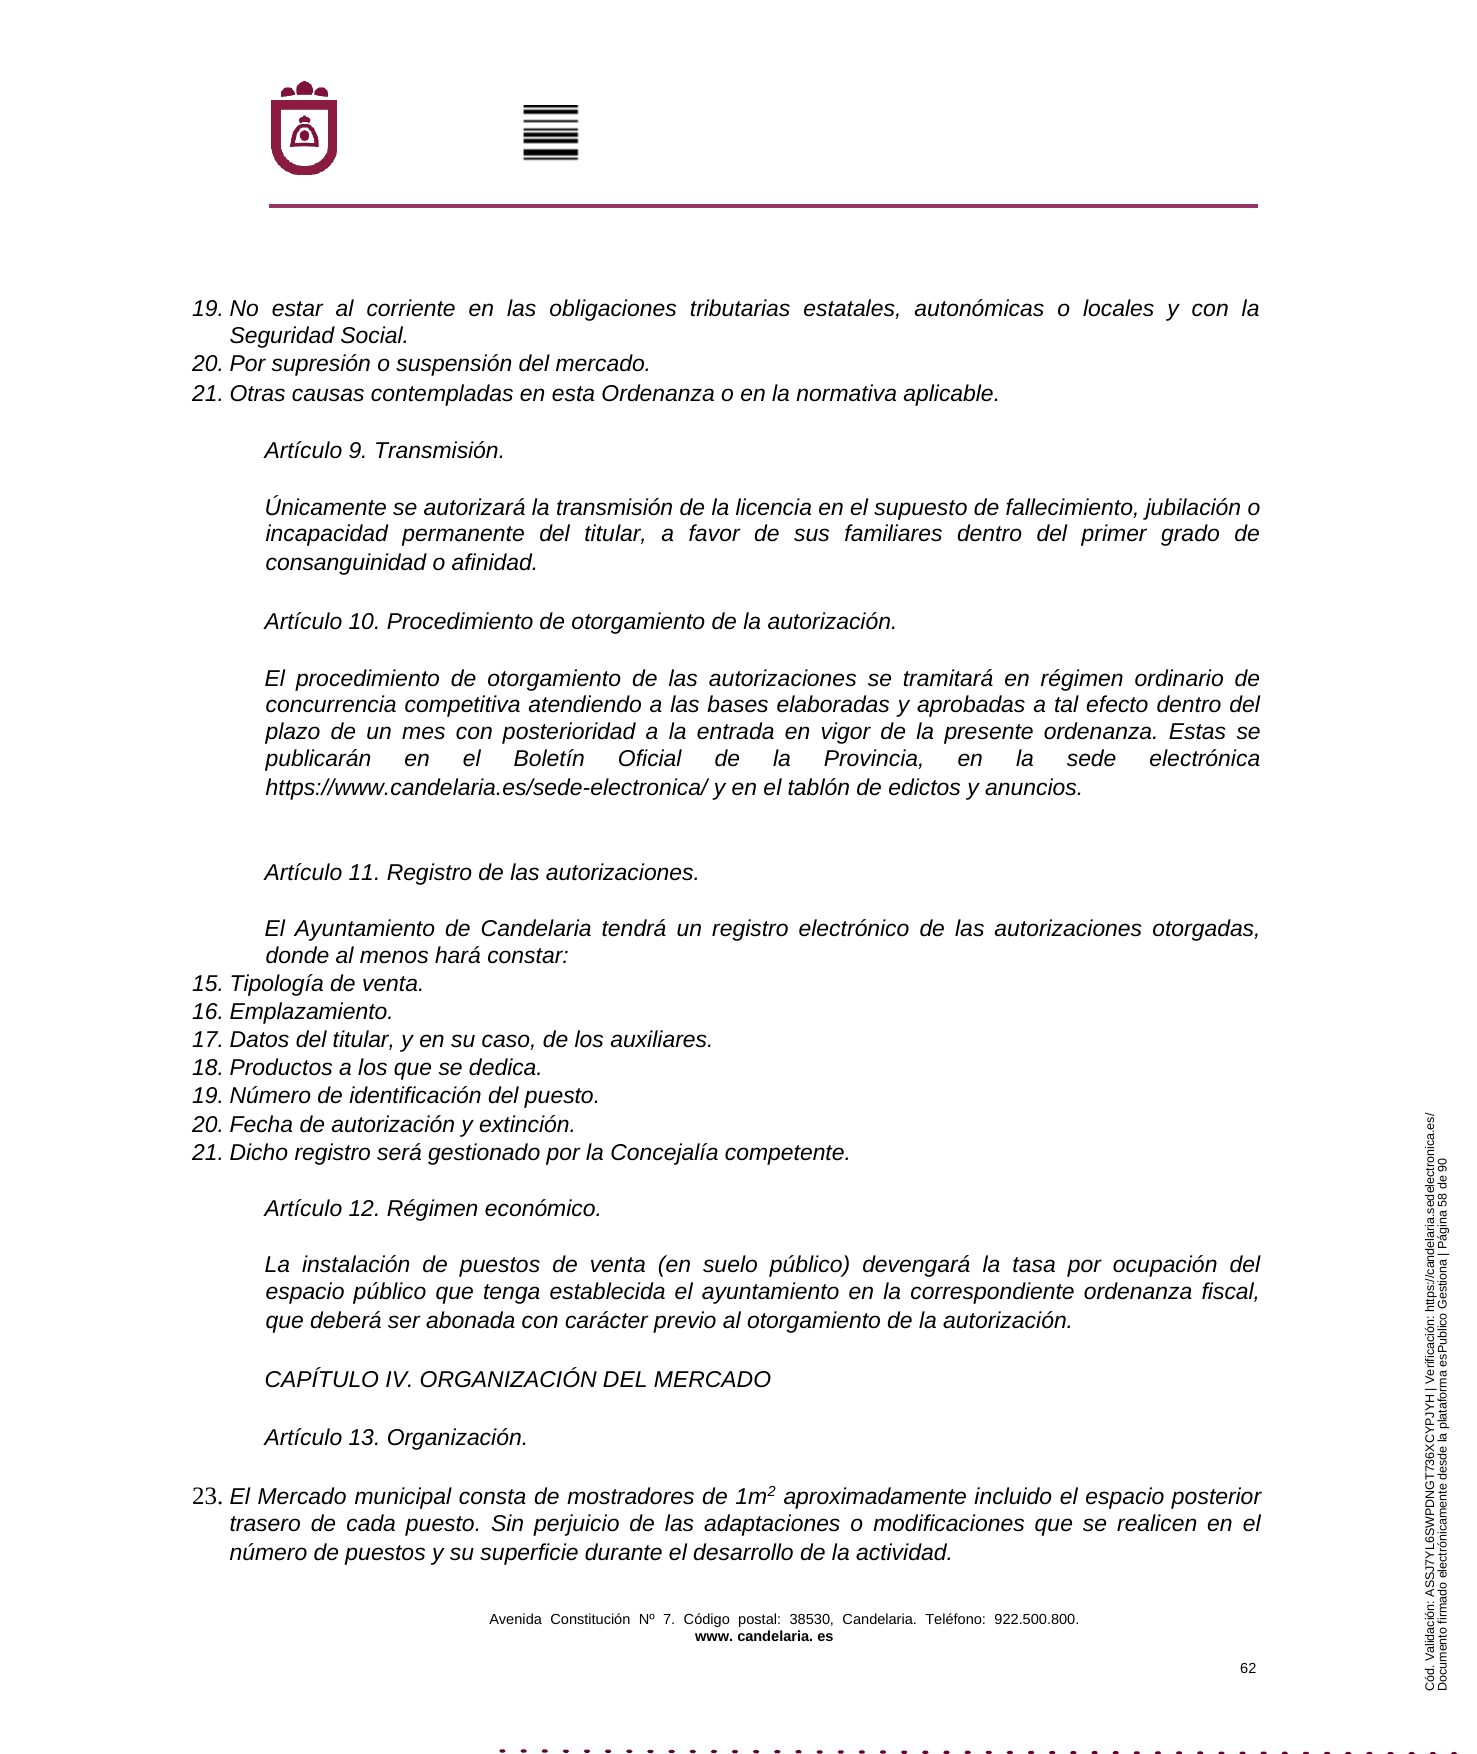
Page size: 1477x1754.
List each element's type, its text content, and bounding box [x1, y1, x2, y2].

list El Mercado municipal consta de mostradores de 1m2 aproximadamente incluido el espacio posterior trasero de cada puesto. Sin perjuicio de las adaptaciones o modificaciones que se realicen en el número de puestos y su superficie durante el desarrollo de la actividad. [192, 1481, 1263, 1566]
list Dicho registro será gestionado por la Concejalía competente. [192, 1139, 1263, 1165]
list Otras causas contempladas en esta Ordenanza o en la normativa aplicable. [192, 378, 1263, 407]
list No estar al corriente en las obligaciones tributarias estatales, autonómicas o locales y con la Seguridad Social. [192, 295, 1263, 349]
list Fecha de autorización y extinción. [192, 1111, 1263, 1137]
list Número de identificación del puesto. [192, 1082, 1263, 1109]
text El procedimiento de otorgamiento de las autorizaciones se tramitará en régimen ordinario de concurrencia competitiva atendiendo a las bases elaboradas y aprobadas a tal efecto dentro del plazo de un mes con posterioridad a la entrada en vigor de la presente ordenanza. Estas se publicarán en el Boletín Oficial de la Provincia, en la sede electrónica https://www.candelaria.es/sede-electronica/ y en el tablón de edictos y anuncios. [264, 664, 1263, 801]
list Por supresión o suspensión del mercado. [192, 350, 1263, 377]
list Productos a los que se dedica. [192, 1054, 1263, 1081]
list Tipología de venta. [192, 970, 1263, 996]
text El Ayuntamiento de Candelaria tendrá un registro electrónico de las autorizaciones otorgadas, donde al menos hará constar: [264, 915, 1263, 968]
list Datos del titular, y en su caso, de los auxiliares. [192, 1026, 1263, 1053]
text Artículo 11. Registro de las autorizaciones. [264, 859, 1263, 885]
text Artículo 9. Transmisión. [264, 437, 1263, 463]
text La instalación de puestos de venta (en suelo público) devengará la tasa por ocupación del espacio público que tenga establecida el ayuntamiento en la correspondiente ordenanza fiscal, que deberá ser abonada con carácter previo al otorgamiento de la autorización. [264, 1251, 1263, 1334]
list Emplazamiento. [192, 998, 1263, 1024]
text Artículo 12. Régimen económico. [264, 1195, 1263, 1221]
text Artículo 13. Organización. [264, 1422, 1263, 1451]
text CAPÍTULO IV. ORGANIZACIÓN DEL MERCADO [264, 1364, 1263, 1392]
text Artículo 10. Procedimiento de otorgamiento de la autorización. [264, 606, 1263, 634]
text Únicamente se autorizará la transmisión de la licencia en el supuesto de fallecimiento, jubilación o incapacidad permanente del titular, a favor de sus familiares dentro del primer grado de consanguinidad o afinidad. [264, 493, 1263, 576]
